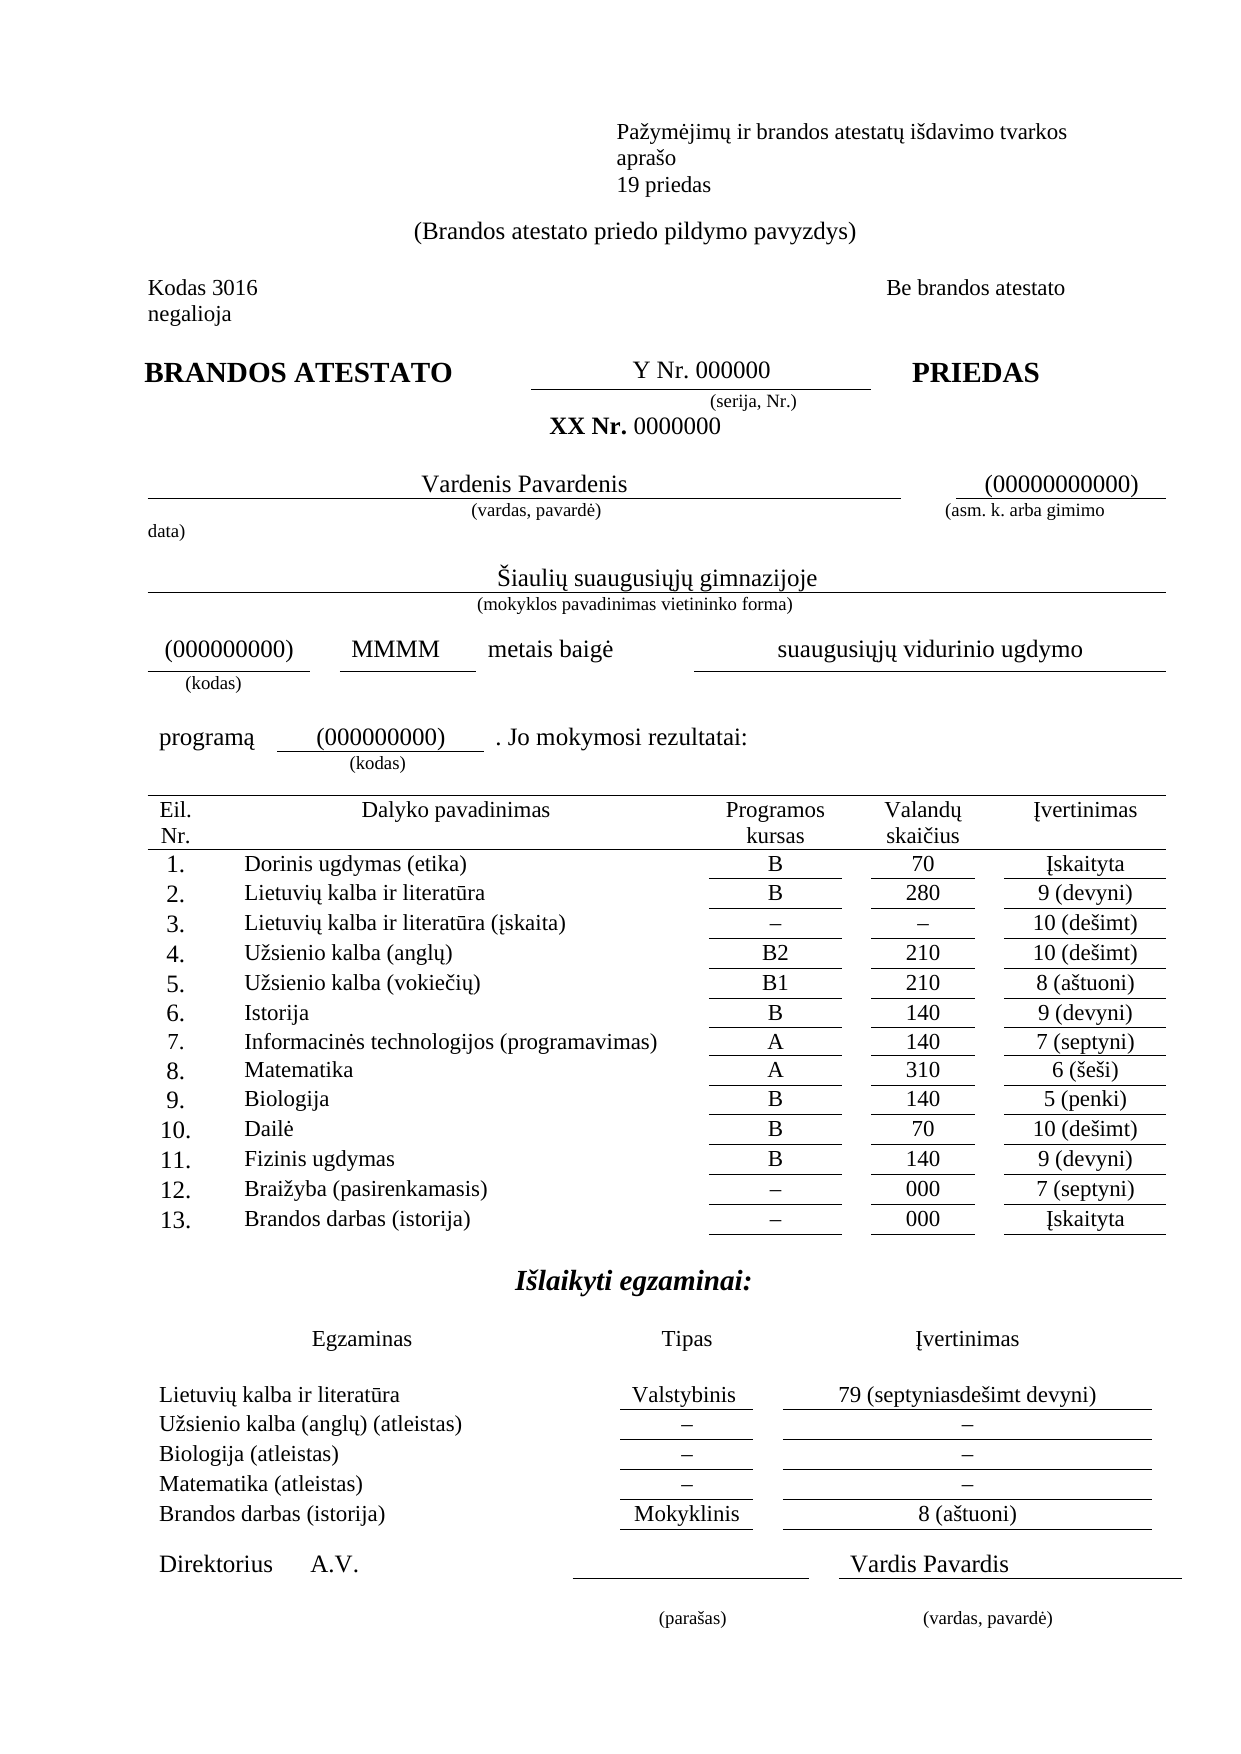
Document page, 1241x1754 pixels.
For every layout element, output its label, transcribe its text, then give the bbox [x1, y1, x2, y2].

table_cell 10 (dešimt) [1004, 939, 1166, 968]
table_cell – [709, 1205, 842, 1233]
table_cell [842, 998, 871, 1027]
table_cell [842, 968, 871, 997]
table_cell [203, 998, 233, 1027]
table_cell Fizinis ugdymas [233, 1144, 679, 1174]
table_cell [203, 908, 233, 938]
table_cell [203, 1027, 233, 1055]
table_cell Matematika [233, 1055, 679, 1084]
table_cell 8 (aštuoni) [1004, 969, 1166, 997]
table_cell B [709, 999, 842, 1027]
table_cell Valstybinis [620, 1381, 753, 1409]
table_header programą [148, 722, 277, 751]
table_cell 4. [148, 938, 203, 968]
table_cell – [783, 1440, 1152, 1469]
table_cell 10 (dešimt) [1004, 1115, 1166, 1144]
table_cell 9 (devyni) [1004, 1145, 1166, 1174]
table_cell [975, 1144, 1004, 1174]
table_cell 6. [148, 998, 203, 1027]
table_cell B [709, 1145, 842, 1174]
table_cell B [709, 879, 842, 908]
table_cell 10 (dešimt) [1004, 909, 1166, 938]
table_cell 5 (penki) [1004, 1086, 1166, 1114]
table_cell [975, 1204, 1004, 1233]
table_cell [975, 1055, 1004, 1084]
table_header [502, 355, 531, 389]
table_cell [753, 1409, 783, 1439]
table_cell 11. [148, 1144, 203, 1174]
table_header [975, 796, 1004, 848]
table_cell [576, 1499, 620, 1528]
table_cell [203, 1055, 233, 1084]
table_header [901, 469, 956, 498]
text (mokyklos pavadinimas vietininko forma) [148, 593, 1122, 615]
table_header Vardenis Pavardenis [148, 469, 901, 498]
table_header (000000000) [277, 722, 484, 751]
table_cell Brandos darbas (istorija) [233, 1204, 679, 1233]
table_cell 70 [871, 850, 974, 878]
table_cell [203, 878, 233, 908]
text XX Nr. 0000000 [148, 411, 1122, 440]
table_header Dalyko pavadinimas [233, 796, 679, 848]
text (Brandos atestato priedo pildymo pavyzdys) [148, 216, 1122, 245]
table_cell [753, 1439, 783, 1469]
table_cell [975, 1174, 1004, 1204]
table_header Programos kursas [709, 796, 842, 848]
table_cell B1 [709, 969, 842, 997]
table_cell [679, 1055, 709, 1084]
table_cell 000 [871, 1175, 974, 1204]
table_header PRIEDAS [901, 355, 1137, 389]
table_cell [842, 1027, 871, 1055]
table_cell B2 [709, 939, 842, 968]
table_cell Įskaityta [1004, 850, 1166, 878]
table_header MMMM [340, 634, 476, 671]
table_cell [842, 1144, 871, 1174]
table_cell Užsienio kalba (anglų) [233, 938, 679, 968]
table_cell [975, 1027, 1004, 1055]
table_cell [679, 968, 709, 997]
text (parašas) (vardas, pavardė) [148, 1607, 1122, 1629]
table_header [529, 1549, 573, 1577]
table_header metais baigė [476, 634, 664, 671]
table_header [871, 355, 901, 389]
text Pažymėjimų ir brandos atestatų išdavimo tvarkos aprašo [616, 118, 1122, 171]
table_cell [679, 850, 709, 878]
table_header Eil. Nr. [148, 796, 203, 848]
table_header [679, 796, 709, 848]
table_header (00000000000) [956, 469, 1166, 498]
table_cell [576, 1409, 620, 1439]
table_cell 140 [871, 999, 974, 1027]
table_header [310, 634, 340, 671]
table_cell [203, 1114, 233, 1144]
table_cell – [620, 1440, 753, 1469]
table_cell [753, 1469, 783, 1499]
table_header Egzaminas [148, 1326, 576, 1381]
table_cell 12. [148, 1174, 203, 1204]
table_cell [679, 1085, 709, 1114]
table_cell 280 [871, 879, 974, 908]
table_cell B [709, 850, 842, 878]
table_cell [842, 850, 871, 878]
table_cell 70 [871, 1115, 974, 1144]
text 19 priedas [616, 171, 1122, 197]
table_cell [679, 908, 709, 938]
table_header [203, 796, 233, 848]
table_cell [679, 1027, 709, 1055]
table_cell [842, 1085, 871, 1114]
table_header Įvertinimas [1004, 796, 1166, 848]
table_header Tipas [620, 1326, 753, 1381]
table_cell – [709, 1175, 842, 1204]
table_cell 7 (septyni) [1004, 1028, 1166, 1055]
table_cell Braižyba (pasirenkamasis) [233, 1174, 679, 1204]
table_cell [975, 850, 1004, 878]
table_cell – [783, 1410, 1152, 1439]
table_cell 000 [871, 1205, 974, 1233]
table_cell [975, 1085, 1004, 1114]
table_cell Įskaityta [1004, 1205, 1166, 1233]
table_cell B [709, 1115, 842, 1144]
table_cell [679, 998, 709, 1027]
table_cell [975, 968, 1004, 997]
table_cell [576, 1469, 620, 1499]
table_cell 8. [148, 1055, 203, 1084]
table_cell [842, 1174, 871, 1204]
table_cell – [620, 1470, 753, 1499]
table_cell – [620, 1410, 753, 1439]
table_cell – [783, 1470, 1152, 1499]
table_header [573, 1549, 809, 1577]
table_cell [203, 850, 233, 878]
table_cell 210 [871, 939, 974, 968]
table_cell 140 [871, 1145, 974, 1174]
table_cell 3. [148, 908, 203, 938]
table_cell Matematika (atleistas) [148, 1469, 576, 1499]
table_cell [679, 878, 709, 908]
table_cell Biologija [233, 1085, 679, 1114]
table_cell [679, 1204, 709, 1233]
table_cell [975, 908, 1004, 938]
table_cell [975, 938, 1004, 968]
table_cell 1. [148, 850, 203, 878]
table_header . Jo mokymosi rezultatai: [484, 722, 1166, 751]
table_cell [753, 1381, 783, 1409]
table_cell [975, 878, 1004, 908]
text (kodas) [148, 752, 1122, 773]
table_cell 79 (septyniasdešimt devyni) [783, 1381, 1152, 1409]
table_cell [975, 998, 1004, 1027]
table_cell 9. [148, 1085, 203, 1114]
table_cell 8 (aštuoni) [783, 1500, 1152, 1528]
table_cell Lietuvių kalba ir literatūra [233, 878, 679, 908]
table_header Šiaulių suaugusiųjų gimnazijoje [148, 564, 1166, 592]
table_cell 9 (devyni) [1004, 879, 1166, 908]
text Kodas 3016 Be brandos atestato negalioja [148, 274, 1122, 327]
table_cell [842, 938, 871, 968]
table_cell [679, 1114, 709, 1144]
text Išlaikyti egzaminai: [148, 1263, 1122, 1297]
table_header Valandų skaičius [871, 796, 974, 848]
table_cell Mokyklinis [620, 1500, 753, 1528]
table_cell 210 [871, 969, 974, 997]
text (kodas) [148, 672, 1122, 693]
table_cell Užsienio kalba (vokiečių) [233, 968, 679, 997]
table_header Direktorius A.V. [148, 1549, 528, 1577]
table_cell A [709, 1056, 842, 1084]
table_header [576, 1326, 620, 1381]
table_cell [842, 908, 871, 938]
table_cell 310 [871, 1056, 974, 1084]
table_cell 13. [148, 1204, 203, 1233]
table_cell [203, 1085, 233, 1114]
table_header [842, 796, 871, 848]
table_cell Brandos darbas (istorija) [148, 1499, 576, 1528]
table_header [753, 1326, 783, 1381]
table_cell [203, 1204, 233, 1233]
table_cell [203, 1174, 233, 1204]
table_header Vardis Pavardis [839, 1549, 1182, 1577]
table_cell 5. [148, 968, 203, 997]
table_cell 2. [148, 878, 203, 908]
table_header BRANDOS ATESTATO [133, 355, 502, 389]
table_cell [842, 1114, 871, 1144]
table_cell [203, 938, 233, 968]
table_header (000000000) [148, 634, 310, 671]
table_cell Istorija [233, 998, 679, 1027]
table_header Įvertinimas [783, 1326, 1152, 1381]
table_cell A [709, 1028, 842, 1055]
table_cell Dorinis ugdymas (etika) [233, 850, 679, 878]
table_cell 10. [148, 1114, 203, 1144]
table_cell – [709, 909, 842, 938]
table_cell 7. [148, 1027, 203, 1055]
table_cell [679, 1144, 709, 1174]
table_cell Biologija (atleistas) [148, 1439, 576, 1469]
table_cell [679, 938, 709, 968]
table_cell 140 [871, 1086, 974, 1114]
table_cell Dailė [233, 1114, 679, 1144]
text (vardas, pavardė) (asm. k. arba gimimo data) [148, 499, 1122, 542]
table_cell 140 [871, 1028, 974, 1055]
table_cell 6 (šeši) [1004, 1056, 1166, 1084]
table_cell [203, 968, 233, 997]
table_cell [975, 1114, 1004, 1144]
table_cell [679, 1174, 709, 1204]
table_cell 7 (septyni) [1004, 1175, 1166, 1204]
table_cell [842, 1204, 871, 1233]
table_cell 9 (devyni) [1004, 999, 1166, 1027]
table_header [809, 1549, 839, 1577]
table_cell Užsienio kalba (anglų) (atleistas) [148, 1409, 576, 1439]
table_cell [576, 1439, 620, 1469]
table_cell [842, 1055, 871, 1084]
text (serija, Nr.) [148, 390, 1122, 411]
table_header [665, 634, 694, 671]
table_cell – [871, 909, 974, 938]
table_cell Lietuvių kalba ir literatūra (įskaita) [233, 908, 679, 938]
table_cell Lietuvių kalba ir literatūra [148, 1381, 576, 1409]
table_header suaugusiųjų vidurinio ugdymo [694, 634, 1166, 671]
table_cell [203, 1144, 233, 1174]
table_cell [842, 878, 871, 908]
table_header Y Nr. 000000 [531, 355, 871, 389]
table_cell Informacinės technologijos (programavimas) [233, 1027, 679, 1055]
table_cell B [709, 1086, 842, 1114]
table_cell [753, 1499, 783, 1528]
table_cell [576, 1381, 620, 1409]
